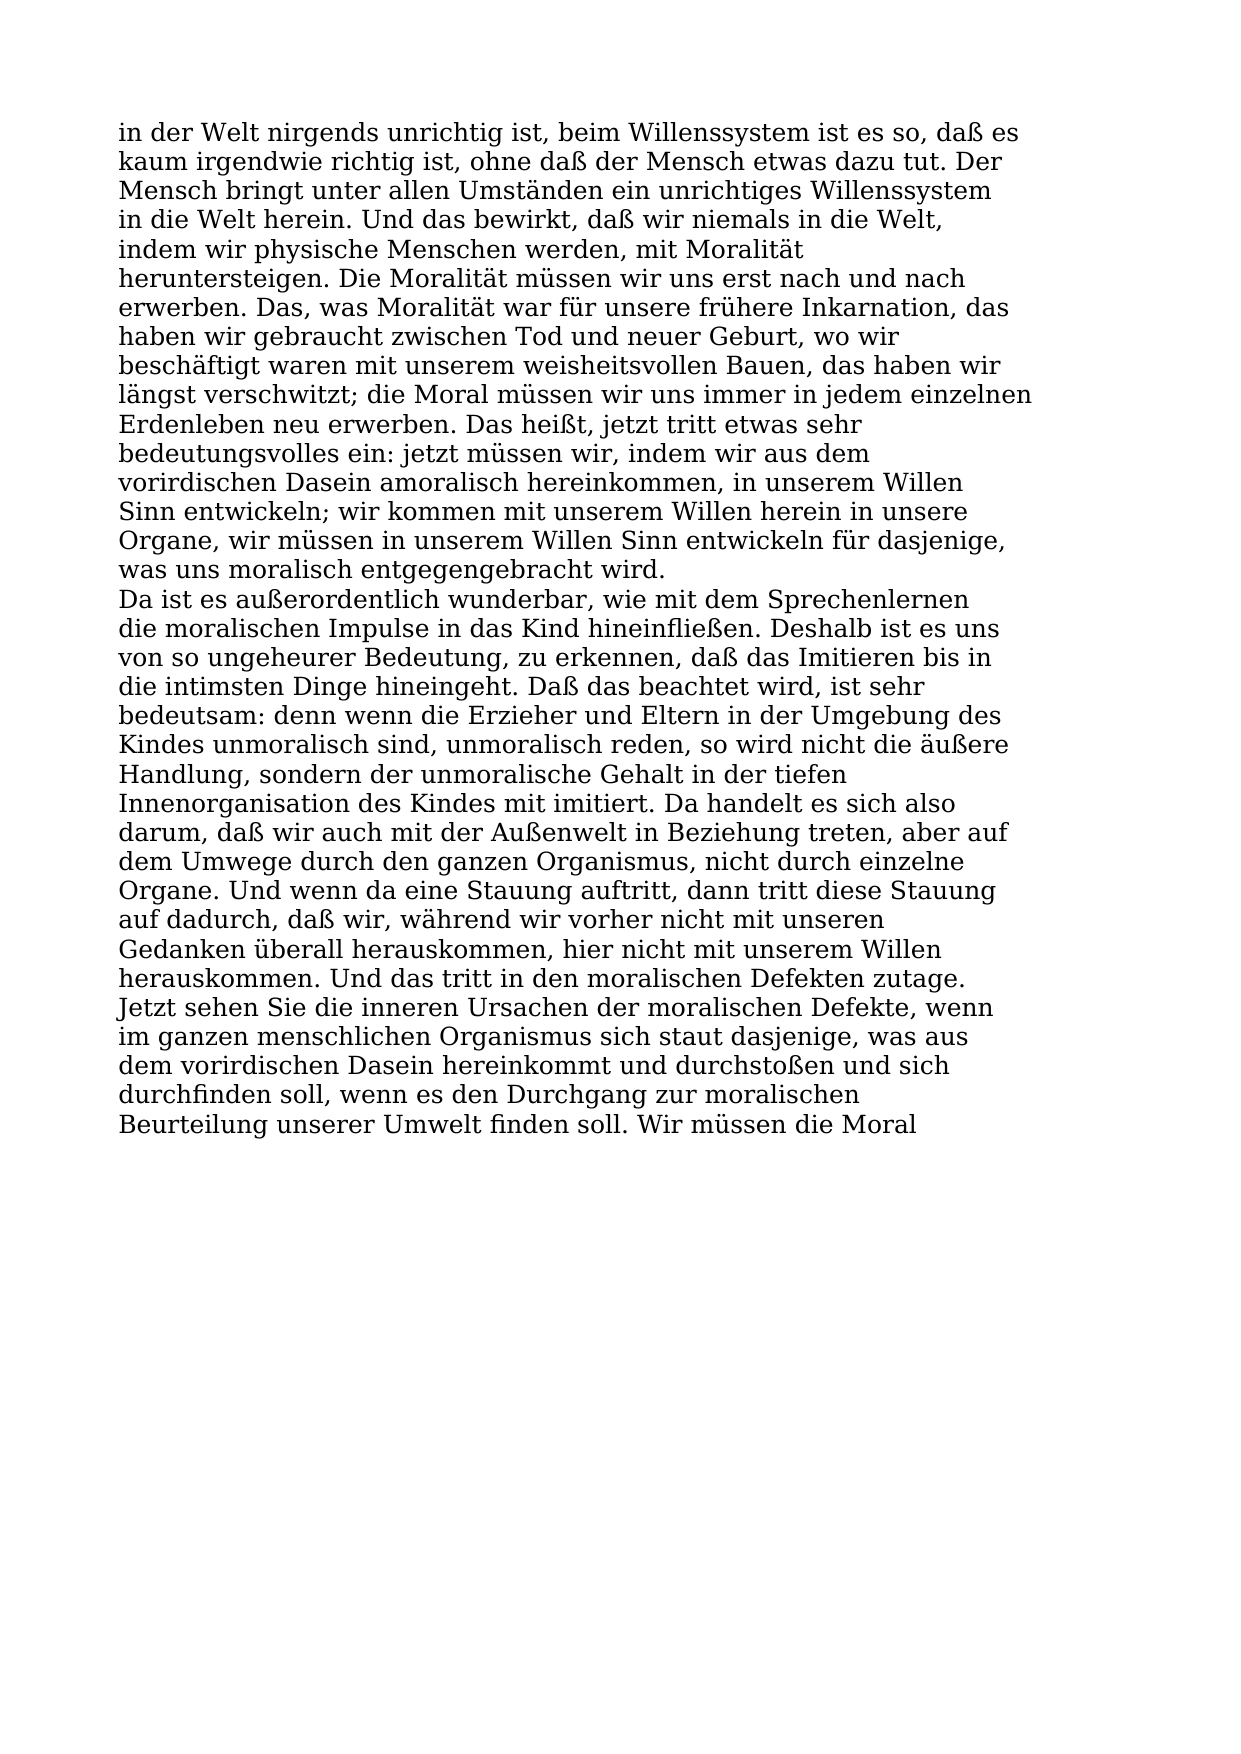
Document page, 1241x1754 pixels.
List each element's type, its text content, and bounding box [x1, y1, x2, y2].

text haben wir gebraucht zwischen Tod und neuer Geburt, wo wir [118, 322, 1122, 351]
text Innenorganisation des Kindes mit imitiert. Da handelt es sich also [118, 789, 1122, 818]
text die moralischen Impulse in das Kind hineinfließen. Deshalb ist es uns [118, 614, 1122, 643]
text Da ist es außerordentlich wunderbar, wie mit dem Sprechenlernen [118, 585, 1122, 614]
text was uns moralisch entgegengebracht wird. [118, 556, 1122, 585]
text von so ungeheurer Bedeutung, zu erkennen, daß das Imitieren bis in [118, 643, 1122, 672]
text Handlung, sondern der unmoralische Gehalt in der tiefen [118, 760, 1122, 789]
text Kindes unmoralisch sind, unmoralisch reden, so wird nicht die äußere [118, 731, 1122, 760]
text Erdenleben neu erwerben. Das heißt, jetzt tritt etwas sehr [118, 410, 1122, 439]
text Organe, wir müssen in unserem Willen Sinn entwickeln für dasjenige, [118, 526, 1122, 556]
text dem vorirdischen Dasein hereinkommt und durchstoßen und sich [118, 1051, 1122, 1081]
text längst verschwitzt; die Moral müssen wir uns immer in jedem einzelnen [118, 381, 1122, 410]
text herauskommen. Und das tritt in den moralischen Defekten zutage. [118, 964, 1122, 993]
text durchfinden soll, wenn es den Durchgang zur moralischen [118, 1081, 1122, 1110]
text Jetzt sehen Sie die inneren Ursachen der moralischen Defekte, wenn [118, 993, 1122, 1022]
text beschäftigt waren mit unserem weisheitsvollen Bauen, das haben wir [118, 351, 1122, 381]
text Mensch bringt unter allen Umständen ein unrichtiges Willenssystem [118, 176, 1122, 206]
text darum, daß wir auch mit der Außenwelt in Beziehung treten, aber auf [118, 818, 1122, 847]
text bedeutungsvolles ein: jetzt müssen wir, indem wir aus dem [118, 439, 1122, 468]
text in die Welt herein. Und das bewirkt, daß wir niemals in die Welt, [118, 206, 1122, 235]
text indem wir physische Menschen werden, mit Moralität [118, 235, 1122, 264]
text erwerben. Das, was Moralität war für unsere frühere Inkarnation, das [118, 293, 1122, 322]
text Organe. Und wenn da eine Stauung auftritt, dann tritt diese Stauung [118, 876, 1122, 906]
text dem Umwege durch den ganzen Organismus, nicht durch einzelne [118, 847, 1122, 876]
text auf dadurch, daß wir, während wir vorher nicht mit unseren [118, 906, 1122, 935]
text bedeutsam: denn wenn die Erzieher und Eltern in der Umgebung des [118, 701, 1122, 731]
text Beurteilung unserer Umwelt finden soll. Wir müssen die Moral [118, 1110, 1122, 1139]
text die intimsten Dinge hineingeht. Daß das beachtet wird, ist sehr [118, 672, 1122, 701]
text Gedanken überall herauskommen, hier nicht mit unserem Willen [118, 935, 1122, 964]
text vorirdischen Dasein amoralisch hereinkommen, in unserem Willen [118, 468, 1122, 497]
text Sinn entwickeln; wir kommen mit unserem Willen herein in unsere [118, 497, 1122, 526]
text in der Welt nirgends unrichtig ist, beim Willenssystem ist es so, daß es [118, 118, 1122, 147]
text im ganzen menschlichen Organismus sich staut dasjenige, was aus [118, 1022, 1122, 1051]
text kaum irgendwie richtig ist, ohne daß der Mensch etwas dazu tut. Der [118, 147, 1122, 176]
text heruntersteigen. Die Moralität müssen wir uns erst nach und nach [118, 264, 1122, 293]
